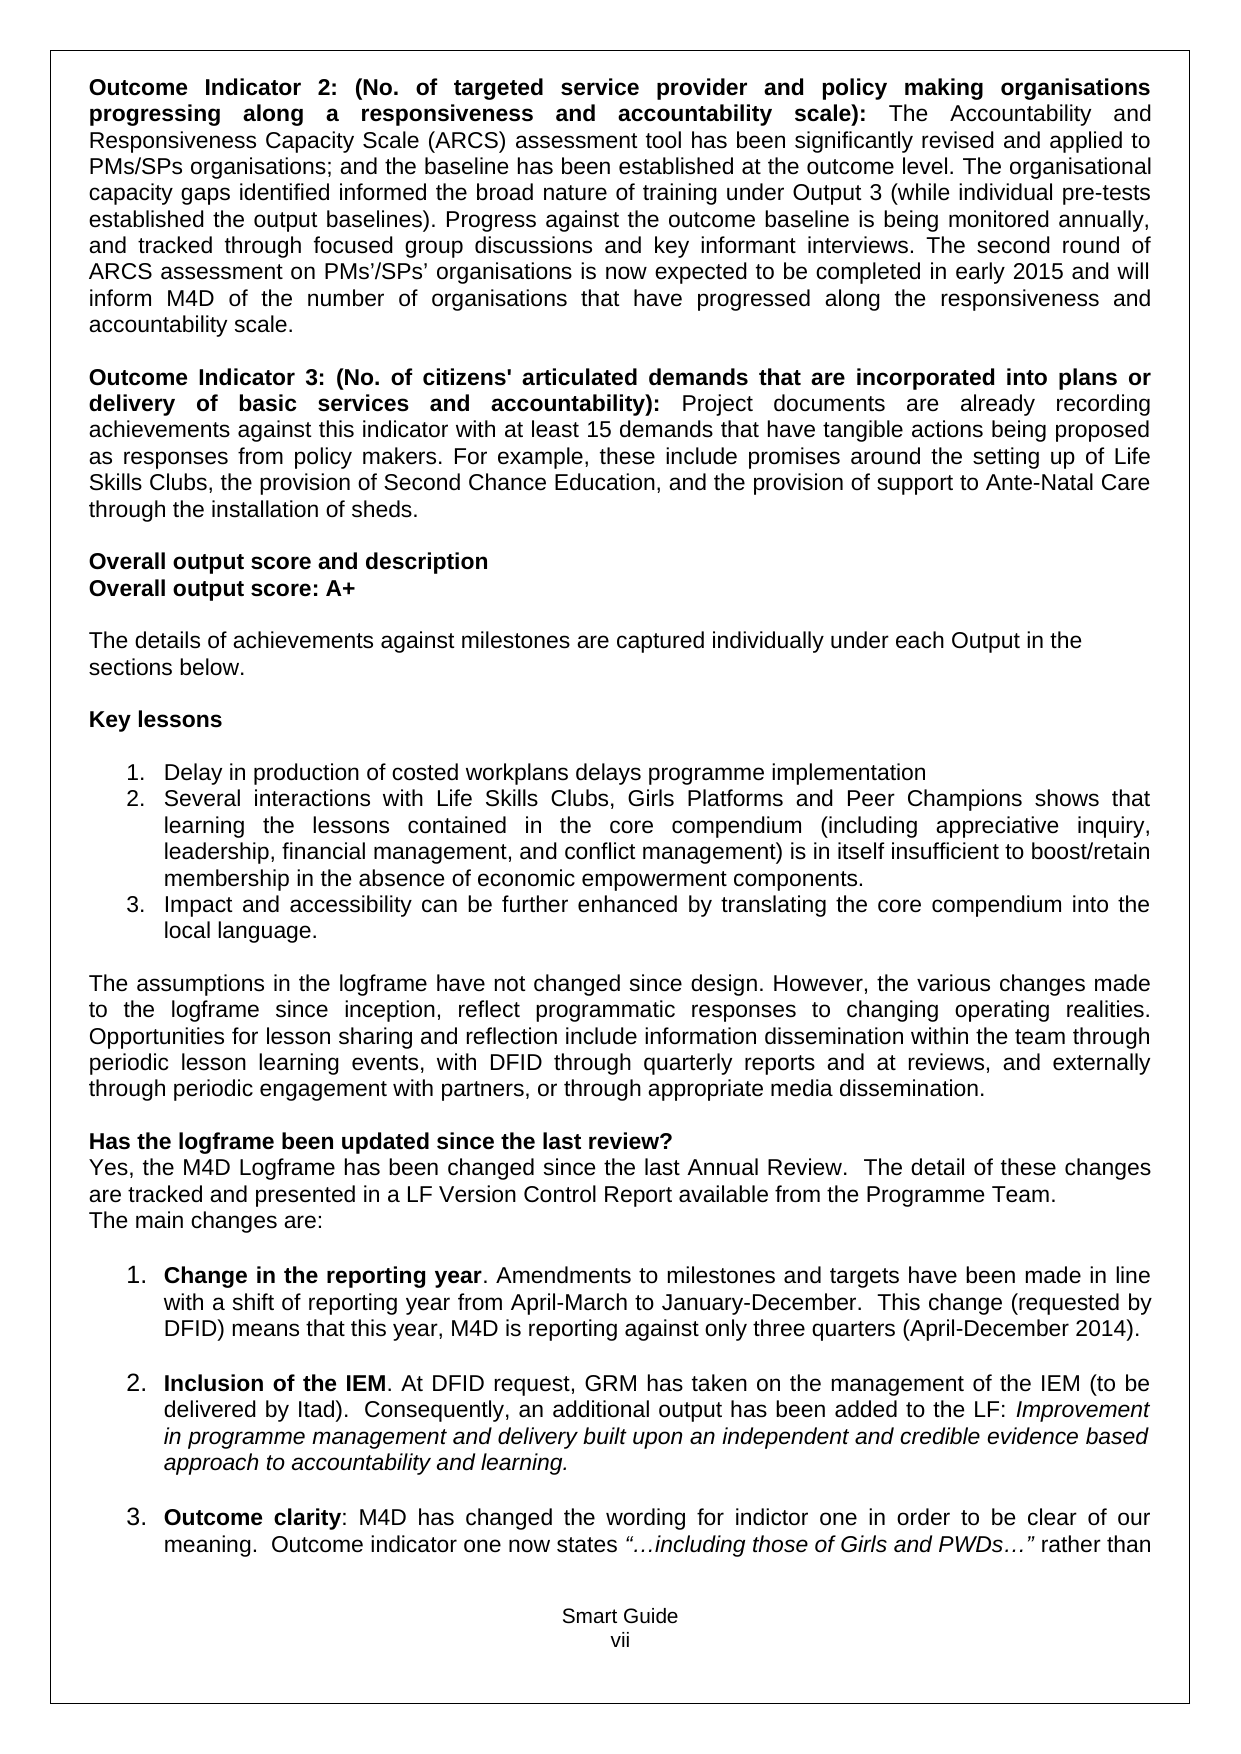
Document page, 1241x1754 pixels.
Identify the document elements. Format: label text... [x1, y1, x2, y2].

text Overall output score: A+ [89, 574, 1152, 601]
list Inclusion of the IEM. At DFID request, GRM has taken on the management of the IEM (to be delivered by Itad). Consequently, an additional output has been added to the LF: Improvement in programme management and delivery built upon an independent and credible evidence based approach to accountability and learning. [126, 1368, 1152, 1475]
text Has the logframe been updated since the last review? [89, 1128, 1152, 1154]
list Outcome clarity: M4D has changed the wording for indictor one in order to be clear of our meaning. Outcome indicator one now states “…including those of Girls and PWDs…” rather than [126, 1502, 1152, 1557]
text Outcome Indicator 2: (No. of targeted service provider and policy making organisations progressing along a responsiveness and accountability scale): The Accountability and Responsiveness Capacity Scale (ARCS) assessment tool has been significantly revised and applied to PMs/SPs organisations; and the baseline has been established at the outcome level. The organisational capacity gaps identified informed the broad nature of training under Output 3 (while individual pre-tests established the output baselines). Progress against the outcome baseline is being monitored annually, and tracked through focused group discussions and key informant interviews. The second round of ARCS assessment on PMs’/SPs’ organisations is now expected to be completed in early 2015 and will inform M4D of the number of organisations that have progressed along the responsiveness and accountability scale. [89, 74, 1152, 337]
list Delay in production of costed workplans delays programme implementation [126, 759, 1152, 785]
text Key lessons [89, 706, 1152, 733]
list Impact and accessibility can be further enhanced by translating the core compendium into the local language. [126, 891, 1152, 943]
text The assumptions in the logframe have not changed since design. However, the various changes made to the logframe since inception, reflect programmatic responses to changing operating realities. Opportunities for lesson sharing and reflection include information dissemination within the team through periodic lesson learning events, with DFID through quarterly reports and at reviews, and externally through periodic engagement with partners, or through appropriate media dissemination. [89, 970, 1152, 1102]
text The main changes are: [89, 1207, 1152, 1233]
list Several interactions with Life Skills Clubs, Girls Platforms and Peer Champions shows that learning the lessons contained in the core compendium (including appreciative inquiry, leadership, financial management, and conflict management) is in itself insufficient to boost/retain membership in the absence of economic empowerment components. [126, 785, 1152, 891]
text Outcome Indicator 3: (No. of citizens' articulated demands that are incorporated into plans or delivery of basic services and accountability): Project documents are already recording achievements against this indicator with at least 15 demands that have tangible actions being proposed as responses from policy makers. For example, these include promises around the setting up of Life Skills Clubs, the provision of Second Chance Education, and the provision of support to Ante-Natal Care through the installation of sheds. [89, 364, 1152, 522]
text The details of achievements against milestones are captured individually under each Output in the sections below. [89, 627, 1152, 680]
list Change in the reporting year. Amendments to milestones and targets have been made in line with a shift of reporting year from April-March to January-December. This change (requested by DFID) means that this year, M4D is reporting against only three quarters (April-December 2014). [126, 1260, 1152, 1341]
text Overall output score and description [89, 548, 1152, 574]
text Yes, the M4D Logframe has been changed since the last Annual Review. The detail of these changes are tracked and presented in a LF Version Control Report available from the Programme Team. [89, 1154, 1152, 1207]
